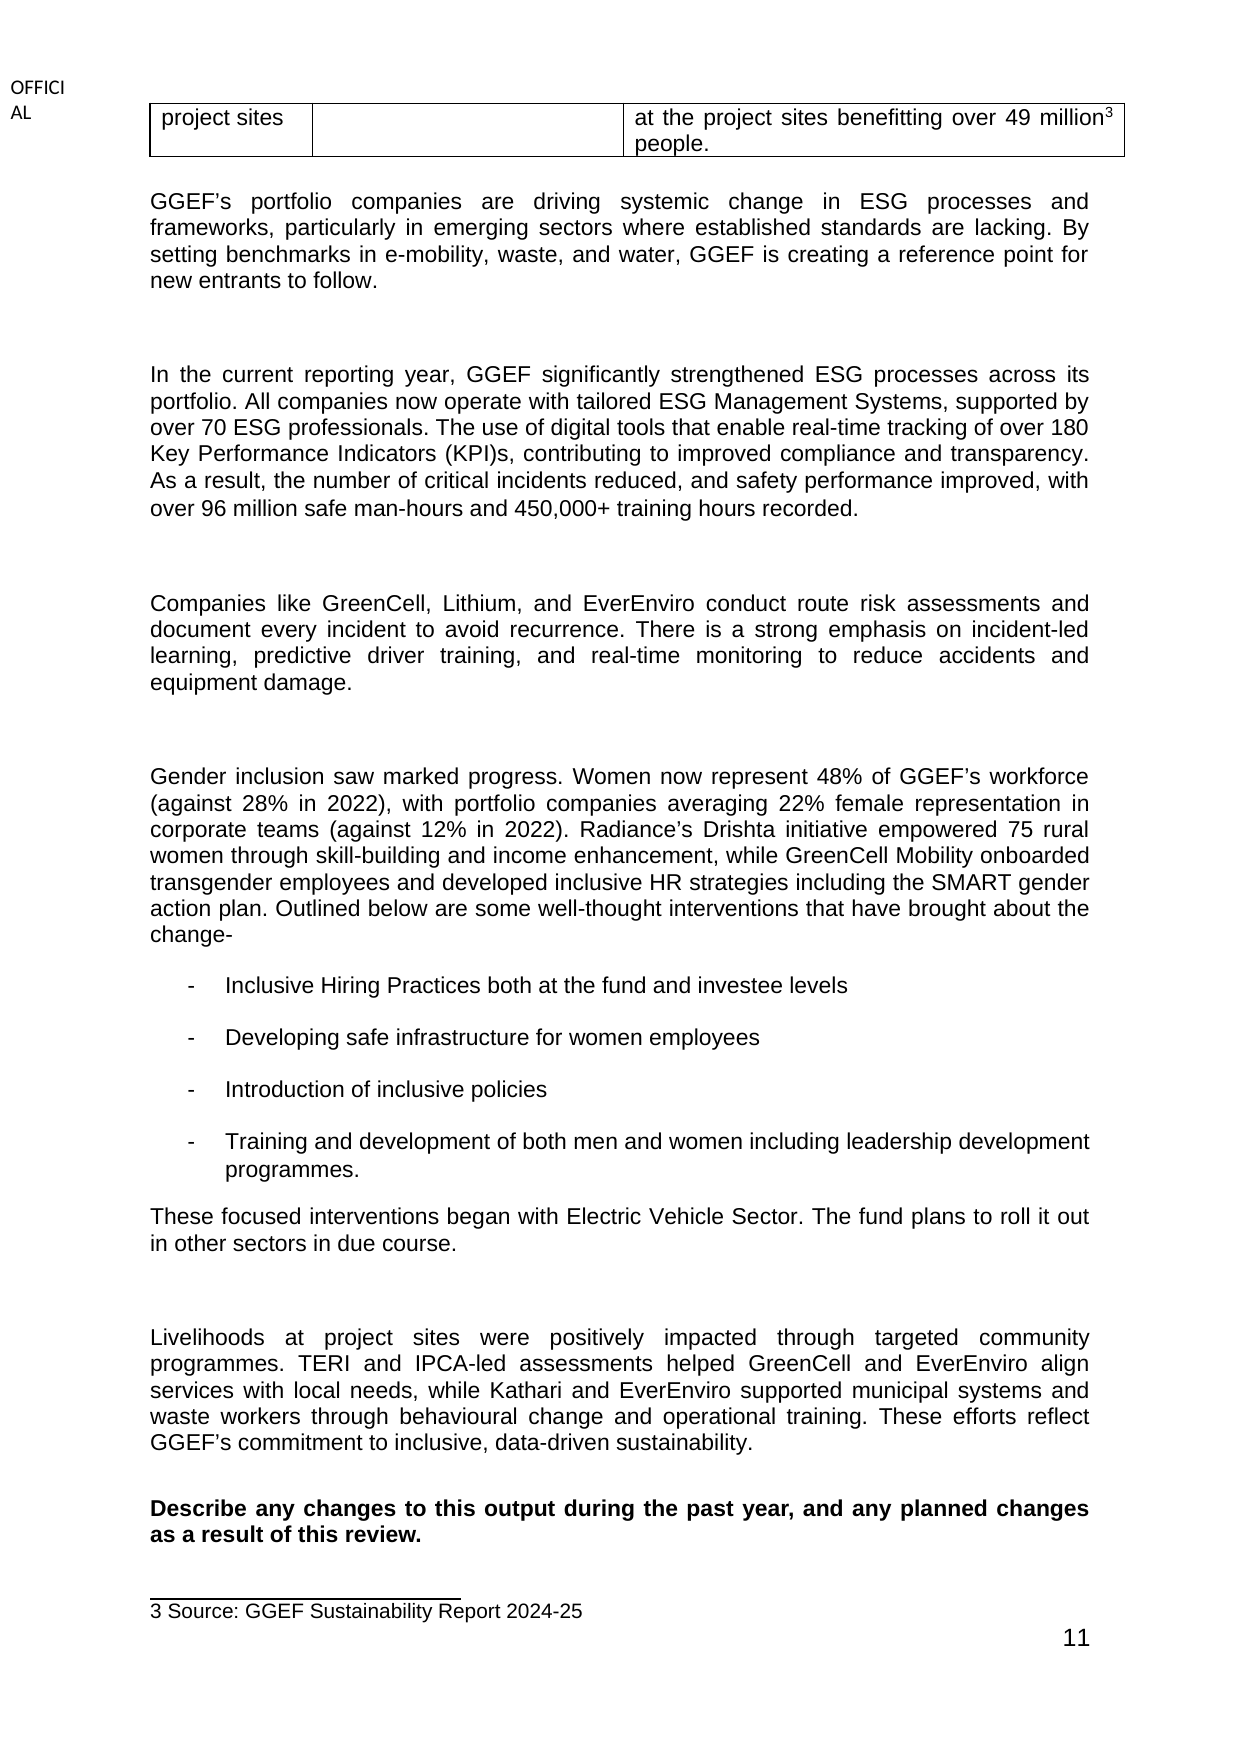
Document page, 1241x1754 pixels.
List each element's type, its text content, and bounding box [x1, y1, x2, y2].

list Training and development of both men and women including leadership development programmes. [187, 1125, 1090, 1182]
table_cell [1125, 103, 1130, 156]
text These focused interventions began with Electric Vehicle Sector. The fund plans to roll it out in other sectors in due course. [150, 1203, 1090, 1256]
table_cell Portfolio entities improve the livelihood of people in the project sites [151, 104, 312, 156]
text In the current reporting year, GGEF significantly strengthened ESG processes across its portfolio. All companies now operate with tailored ESG Management Systems, supported by over 70 ESG professionals. The use of digital tools that enable real-time tracking of over 180 Key Performance Indicators (KPI)s, contributing to improved compliance and transparency. As a result, the number of critical incidents reduced, and safety performance improved, with over 96 million safe man-hours and 450,000+ training hours recorded. [150, 361, 1090, 522]
text Livelihoods at project sites were positively impacted through targeted community programmes. TERI and IPCA-led assessments helped GreenCell and EverEnviro align services with local needs, while Kathari and EverEnviro supported municipal systems and waste workers through behavioural change and operational training. These efforts reflect GGEF’s commitment to inclusive, data-driven sustainability. [150, 1324, 1090, 1456]
list Inclusive Hiring Practices both at the fund and investee levels [187, 968, 1090, 1000]
text GGEF’s portfolio companies are driving systemic change in ESG processes and frameworks, particularly in emerging sectors where established standards are lacking. By setting benchmarks in e-mobility, waste, and water, GGEF is creating a reference point for new entrants to follow. [150, 188, 1090, 293]
list Introduction of inclusive policies [187, 1073, 1090, 1104]
text Gender inclusion saw marked progress. Women now represent 48% of GGEF’s workforce (against 28% in 2022), with portfolio companies averaging 22% female representation in corporate teams (against 12% in 2022). Radiance’s Drishta initiative empowered 75 rural women through skill-building and income enhancement, while GreenCell Mobility onboarded transgender employees and developed inclusive HR strategies including the SMART gender action plan. Outlined below are some well-thought interventions that have brought about the change- [150, 763, 1090, 948]
list Developing safe infrastructure for women employees [187, 1021, 1090, 1052]
table_cell [313, 104, 623, 156]
text Describe any changes to this output during the past year, and any planned changes as a result of this review. [150, 1494, 1090, 1547]
text Companies like GreenCell, Lithium, and EverEnviro conduct route risk assessments and document every incident to avoid recurrence. There is a strong emphasis on incident-led learning, predictive driver training, and real-time monitoring to reduce accidents and equipment damage. [150, 590, 1090, 695]
